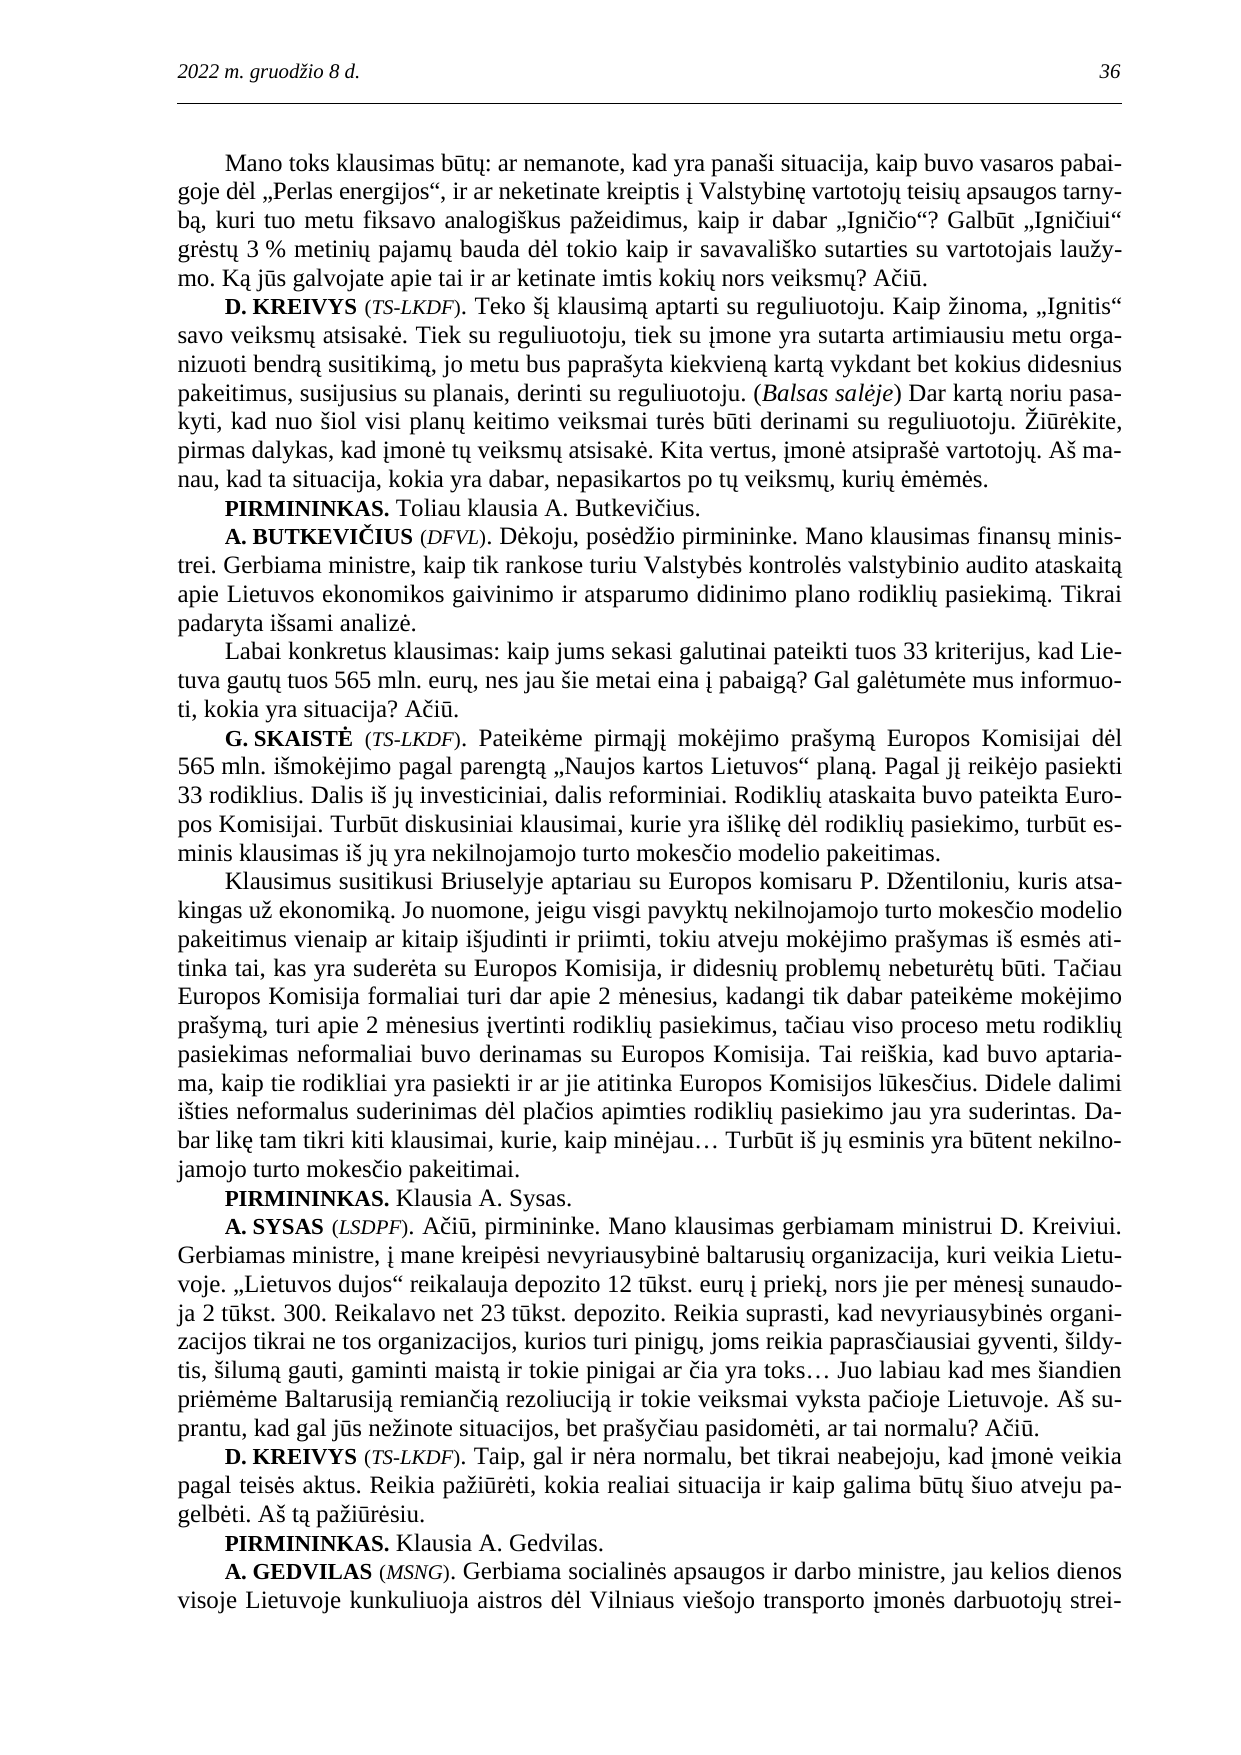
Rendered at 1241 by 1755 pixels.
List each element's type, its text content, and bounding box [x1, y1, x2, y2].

text La­bai kon­kre­tus klau­si­mas: kaip jums se­ka­si ga­lu­ti­nai pa­teik­ti tuos 33 kri­te­ri­jus, kad Lie­tu­va gau­tų tuos 565 mln. eu­rų, nes jau šie me­tai ei­na į pa­bai­gą? Gal ga­lė­tu­mė­te mus in­for­muo­ti, ko­kia yra si­tu­a­ci­ja? Ačiū. [177, 636, 1122, 723]
text G. SKAISTĖ (TS-LKDF). Pa­tei­kė­me pir­mą­jį mo­kė­ji­mo pra­šy­mą Eu­ro­pos Ko­mi­si­jai dėl 565 mln. iš­mo­kė­ji­mo pa­gal pa­reng­tą „Nau­jos kar­tos Lie­tu­vos“ pla­ną. Pa­gal jį rei­kė­jo pa­siek­ti 33 ro­dik­lius. Da­lis iš jų in­ves­ti­ci­niai, da­lis re­for­mi­niai. Ro­dik­lių ata­skai­ta bu­vo pa­teik­ta Eu­ro­pos Ko­mi­si­jai. Tur­būt dis­ku­si­niai klau­si­mai, ku­rie yra iš­li­kę dėl ro­dik­lių pa­sie­ki­mo, tur­būt es­mi­nis klau­si­mas iš jų yra ne­kil­no­ja­mo­jo tur­to mo­kes­čio mo­de­lio pa­kei­ti­mas. [177, 723, 1122, 866]
text A. BUTKEVIČIUS (DFVL). Dė­ko­ju, po­sė­džio pir­mi­nin­ke. Ma­no klau­si­mas fi­nan­sų mi­nis­t­rei. Ger­bia­ma mi­nist­re, kaip tik ran­ko­se tu­riu Vals­ty­bės kon­tro­lės vals­ty­bi­nio au­di­to ata­skai­tą apie Lie­tu­vos eko­no­mi­kos gai­vi­ni­mo ir at­spa­ru­mo di­di­ni­mo pla­no ro­dik­lių pa­sie­ki­mą. Tik­rai pa­da­ry­ta iš­sa­mi ana­li­zė. [177, 521, 1122, 636]
text PIRMININKAS. To­liau klau­sia A. But­ke­vi­čius. [177, 493, 1122, 521]
text PIRMININKAS. Klau­sia A. Sy­sas. [177, 1183, 1122, 1211]
text A. GEDVILAS (MSNG). Ger­bia­ma so­cia­li­nės ap­sau­gos ir dar­bo mi­nist­re, jau ke­lios die­nos vi­so­je Lie­tu­vo­je kun­ku­liuo­ja aist­ros dėl Vil­niaus vie­šo­jo trans­por­to įmo­nės dar­buo­to­jų strei­ [177, 1556, 1122, 1614]
text Klau­si­mus su­si­ti­ku­si Briu­se­ly­je ap­ta­riau su Eu­ro­pos ko­mi­sa­ru P. Džen­ti­lo­niu, ku­ris at­sa­kin­gas už eko­no­mi­ką. Jo nuo­mo­ne, jei­gu vis­gi pa­vyk­tų ne­kil­no­ja­mo­jo tur­to mo­kes­čio mo­de­lio pa­kei­ti­mus vie­naip ar ki­taip iš­ju­din­ti ir pri­im­ti, to­kiu at­ve­ju mo­kė­ji­mo pra­šy­mas iš es­mės ati­tin­ka tai, kas yra su­de­rė­ta su Eu­ro­pos Ko­mi­si­ja, ir di­des­nių pro­ble­mų ne­be­tu­rė­tų bū­ti. Ta­čiau Eu­ro­pos Ko­mi­si­ja for­ma­liai tu­ri dar apie 2 mė­ne­sius, ka­dan­gi tik da­bar pa­tei­kė­me mo­kė­ji­mo pra­šy­mą, tu­ri apie 2 mė­ne­sius įver­tin­ti ro­dik­lių pa­sie­ki­mus, ta­čiau vi­so pro­ce­so me­tu ro­dik­lių pa­sie­ki­mas ne­for­ma­liai bu­vo de­ri­na­mas su Eu­ro­pos Ko­mi­si­ja. Tai reiš­kia, kad bu­vo ap­ta­ria­ma, kaip tie ro­dik­liai yra pa­siek­ti ir ar jie ati­tin­ka Eu­ro­pos Ko­mi­si­jos lū­kes­čius. Di­de­le da­li­mi iš­ties ne­for­ma­lus su­de­ri­ni­mas dėl pla­čios ap­im­ties ro­dik­lių pa­sie­ki­mo jau yra su­de­rin­tas. Da­bar li­kę tam tik­ri ki­ti klau­si­mai, ku­rie, kaip mi­nė­jau… Tur­būt iš jų es­mi­nis yra bū­tent ne­kil­no­ja­mo­jo tur­to mo­kes­čio pa­kei­ti­mai. [177, 866, 1122, 1183]
text A. SYSAS (LSDPF). Ačiū, pir­mi­nin­ke. Ma­no klau­si­mas ger­bia­mam mi­nist­rui D. Krei­viui. Ger­bia­mas mi­nist­re, į ma­ne krei­pė­si ne­vy­riau­sy­bi­nė bal­ta­ru­sių or­ga­ni­za­ci­ja, ku­ri vei­kia Lie­tu­vo­je. „Lie­tu­vos du­jos“ rei­ka­lau­ja de­po­zi­to 12 tūkst. eu­rų į prie­kį, nors jie per mė­ne­sį su­nau­do­ja 2 tūkst. 300. Rei­ka­la­vo net 23 tūkst. de­po­zi­to. Rei­kia su­pras­ti, kad ne­vy­riau­sy­bi­nės or­ga­ni­za­ci­jos tik­rai ne tos or­ga­ni­za­ci­jos, ku­rios tu­ri pi­ni­gų, joms rei­kia pa­pras­čiau­siai gy­ven­ti, šil­dy­tis, ši­lu­mą gau­ti, ga­min­ti mais­tą ir to­kie pi­ni­gai ar čia yra toks… Juo la­biau kad mes šian­dien pri­ėmė­me Bal­ta­ru­si­ją re­mian­čią re­zo­liu­ci­ją ir to­kie veiks­mai vyks­ta pa­čio­je Lie­tu­vo­je. Aš su­pran­tu, kad gal jūs ne­ži­no­te si­tu­a­ci­jos, bet pra­šy­čiau pa­si­do­mė­ti, ar tai nor­ma­lu? Ačiū. [177, 1211, 1122, 1441]
text D. KREIVYS (TS-LKDF). Taip, gal ir nė­ra nor­ma­lu, bet tik­rai ne­abe­jo­ju, kad įmo­nė vei­kia pa­gal tei­sės ak­tus. Rei­kia pa­žiū­rė­ti, ko­kia re­a­liai si­tu­a­ci­ja ir kaip ga­li­ma bū­tų šiuo at­ve­ju pa­gel­bė­ti. Aš tą pa­žiū­rė­siu. [177, 1441, 1122, 1528]
text PIRMININKAS. Klau­sia A. Ged­vi­las. [177, 1528, 1122, 1556]
text D. KREIVYS (TS-LKDF). Te­ko šį klau­si­mą ap­tar­ti su re­gu­liuo­to­ju. Kaip ži­no­ma, „Ig­ni­tis“ sa­vo veiks­mų at­si­sa­kė. Tiek su re­gu­liuo­to­ju, tiek su įmo­ne yra su­tar­ta ar­ti­miau­siu me­tu or­ga­ni­zuo­ti ben­drą su­si­ti­ki­mą, jo me­tu bus pa­pra­šy­ta kiek­vie­ną kar­tą vyk­dant bet ko­kius di­des­nius pa­kei­ti­mus, su­si­ju­sius su pla­nais, de­rin­ti su re­gu­liuo­to­ju. (Bal­sas sa­lė­je) Dar kar­tą no­riu pa­sa­ky­ti, kad nuo šiol vi­si pla­nų kei­ti­mo veiks­mai tu­rės bū­ti de­ri­na­mi su re­gu­liuo­to­ju. Žiū­rė­ki­te, pir­mas da­ly­kas, kad įmo­nė tų veiks­mų at­si­sa­kė. Ki­ta ver­tus, įmo­nė at­si­pra­šė var­to­to­jų. Aš ma­nau, kad ta si­tu­a­ci­ja, ko­kia yra da­bar, ne­pa­si­kar­tos po tų veiks­mų, ku­rių ėmė­mės. [177, 291, 1122, 493]
text Ma­no toks klau­si­mas bū­tų: ar ne­ma­no­te, kad yra pa­na­ši si­tu­a­ci­ja, kaip bu­vo va­sa­ros pa­bai­go­je dėl „Per­las ener­gi­jos“, ir ar ne­ke­ti­na­te kreip­tis į Vals­ty­bi­nę var­to­to­jų tei­sių ap­sau­gos tar­ny­bą, ku­ri tuo me­tu fik­sa­vo ana­lo­giš­kus pa­žei­di­mus, kaip ir da­bar „Ig­ni­čio“? Gal­būt „Ig­ni­čiui“ grės­tų 3 % me­ti­nių pa­ja­mų bau­da dėl to­kio kaip ir sa­va­va­liš­ko su­tar­ties su var­to­to­jais lau­žy­mo. Ką jūs gal­vo­ja­te apie tai ir ar ke­ti­na­te im­tis ko­kių nors veiks­mų? Ačiū. [177, 148, 1122, 291]
